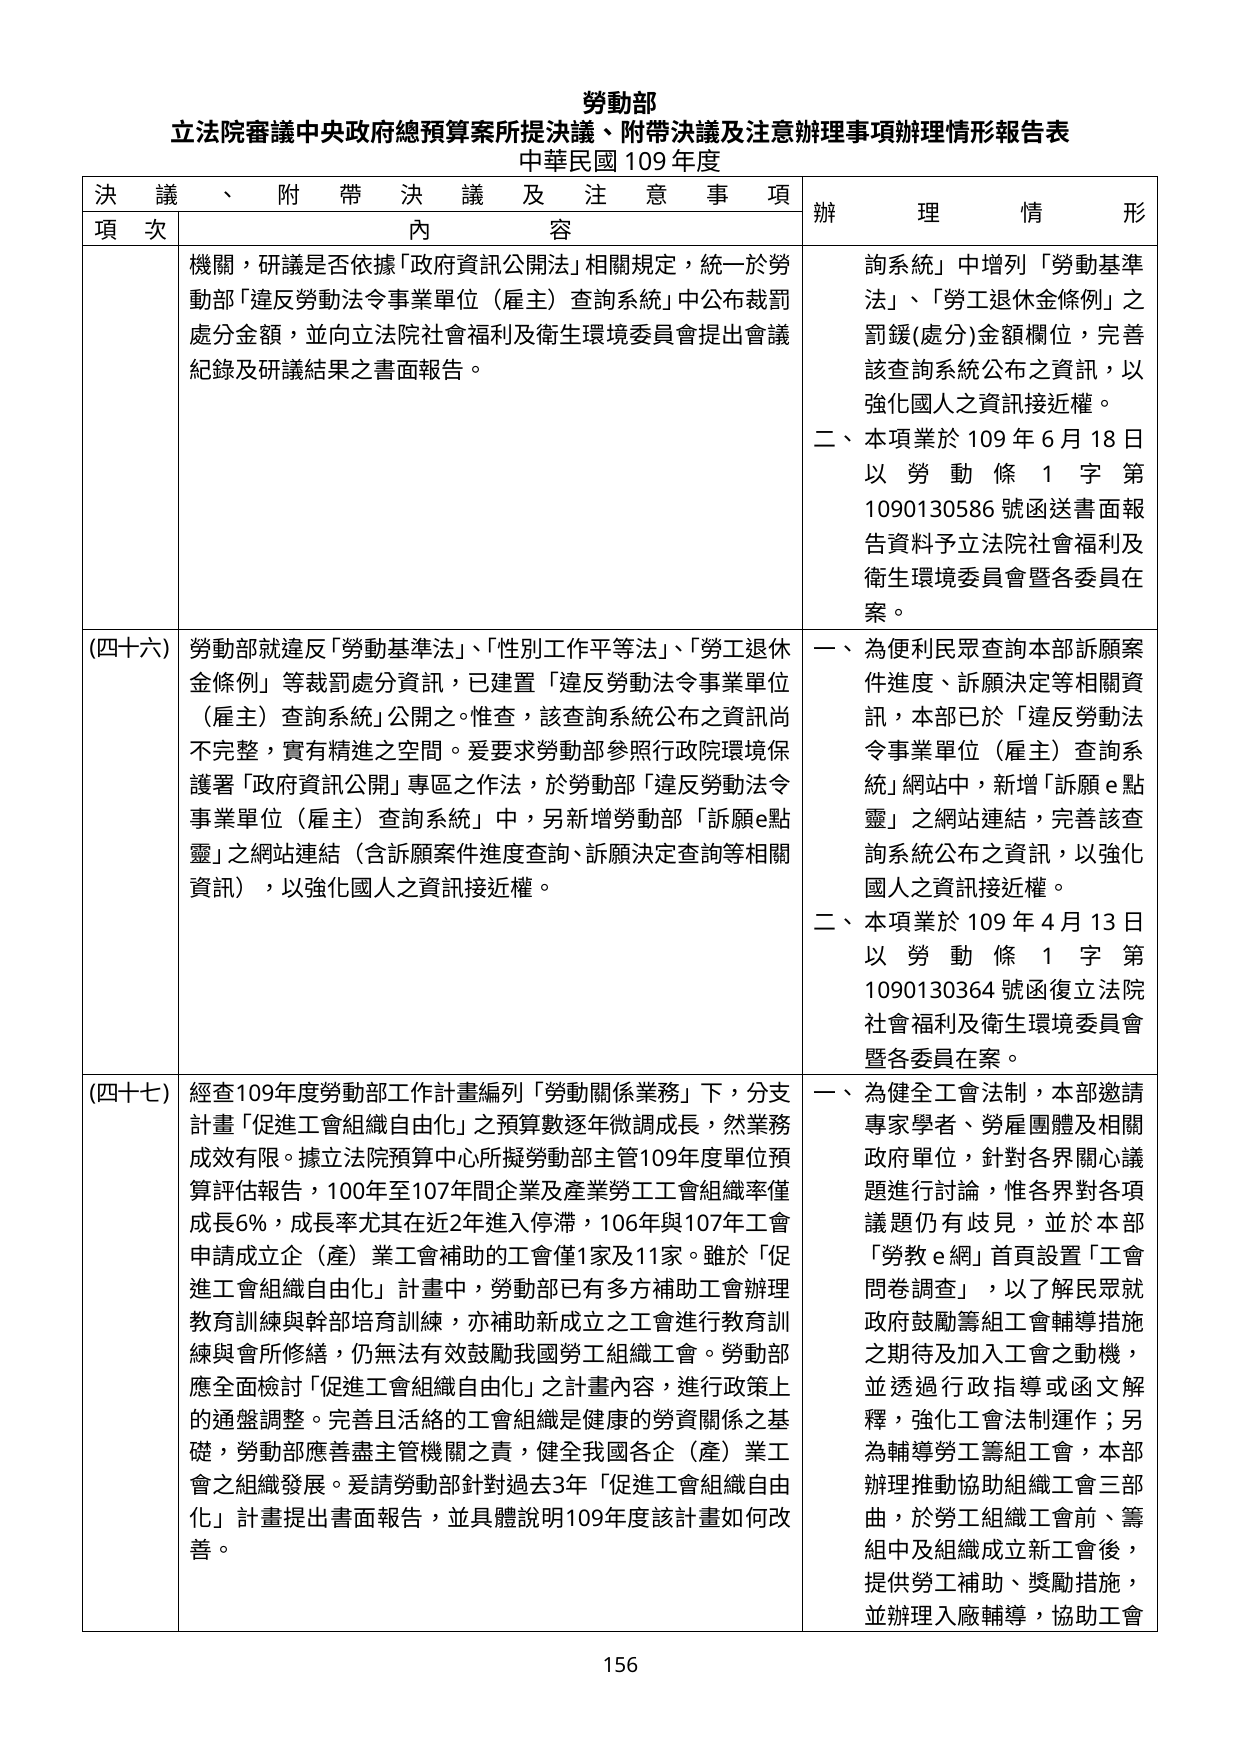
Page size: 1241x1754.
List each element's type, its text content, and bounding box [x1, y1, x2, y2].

table_cell 經查109年度勞動部工作計畫編列「勞動關係業務」下，分支計畫「促進工會組織自由化」之預算數逐年微調成長，然業務成效有限。據立法院預算中心所擬勞動部主管109年度單位預算評估報告，100年至107年間企業及產業勞工工會組織率僅成長6%，成長率尤其在近2年進入停滯，106年與107年工會申請成立企（產）業工會補助的工會僅1家及11家。雖於「促進工會組織自由化」計畫中，勞動部已有多方補助工會辦理教育訓練與幹部培育訓練，亦補助新成立之工會進行教育訓練與會所修繕，仍無法有效鼓勵我國勞工組織工會。勞動部應全面檢討「促進工會組織自由化」之計畫內容，進行政策上的通盤調整。完善且活絡的工會組織是健康的勞資關係之基礎，勞動部應善盡主管機關之責，健全我國各企（產）業工會之組織發展。爰請勞動部針對過去3年「促進工會組織自由化」計畫提出書面報告，並具體說明109年度該計畫如何改善。 [179, 1075, 802, 1631]
table_header 辦理情形 [803, 177, 1157, 245]
table_cell 項次 [83, 212, 178, 245]
table_cell 勞動部就違反「勞動基準法」、「性別工作平等法」、「勞工退休金條例」等裁罰處分資訊，已建置「違反勞動法令事業單位（雇主）查詢系統」公開之。惟查，該查詢系統公布之資訊尚不完整，實有精進之空間。爰要求勞動部參照行政院環境保護署「政府資訊公開」專區之作法，於勞動部「違反勞動法令事業單位（雇主）查詢系統」中，另新增勞動部「訴願e點靈」之網站連結（含訴願案件進度查詢、訴願決定查詢等相關資訊），以強化國人之資訊接近權。 [179, 630, 802, 1074]
table_header 決議、附帶決議及注意事項 [83, 177, 802, 211]
table_cell 機關，研議是否依據「政府資訊公開法」相關規定，統一於勞動部「違反勞動法令事業單位（雇主）查詢系統」中公布裁罰處分金額，並向立法院社會福利及衛生環境委員會提出會議紀錄及研議結果之書面報告。 [179, 246, 802, 629]
table_cell (四十七) [83, 1075, 178, 1631]
table_cell 詢系統」中增列「勞動基準法」、「勞工退休金條例」之罰鍰(處分)金額欄位，完善該查詢系統公布之資訊，以強化國人之資訊接近權。 本項業於109年6月18日以勞動條1字第1090130586號函送書面報告資料予立法院社會福利及衛生環境委員會暨各委員在案。 [803, 246, 1157, 629]
table_cell [83, 246, 178, 629]
table_cell 為便利民眾查詢本部訴願案件進度、訴願決定等相關資訊，本部已於「違反勞動法令事業單位（雇主）查詢系統」網站中，新增「訴願e點靈」之網站連結，完善該查詢系統公布之資訊，以強化國人之資訊接近權。 本項業於109年4月13日以勞動條1字第1090130364號函復立法院社會福利及衛生環境委員會暨各委員在案。 [803, 630, 1157, 1074]
table_cell 為健全工會法制，本部邀請專家學者、勞雇團體及相關政府單位，針對各界關心議題進行討論，惟各界對各項議題仍有歧見，並於本部「勞教e網」首頁設置「工會問卷調查」，以了解民眾就政府鼓勵籌組工會輔導措施之期待及加入工會之動機，並透過行政指導或函文解釋，強化工會法制運作；另為輔導勞工籌組工會，本部辦理推動協助組織工會三部曲，於勞工組織工會前、籌組中及組織成立新工會後，提供勞工補助、獎勵措施，並辦理入廠輔導，協助工會 [803, 1075, 1157, 1631]
table_cell 內 容 [179, 212, 802, 245]
table_cell (四十六) [83, 630, 178, 1074]
